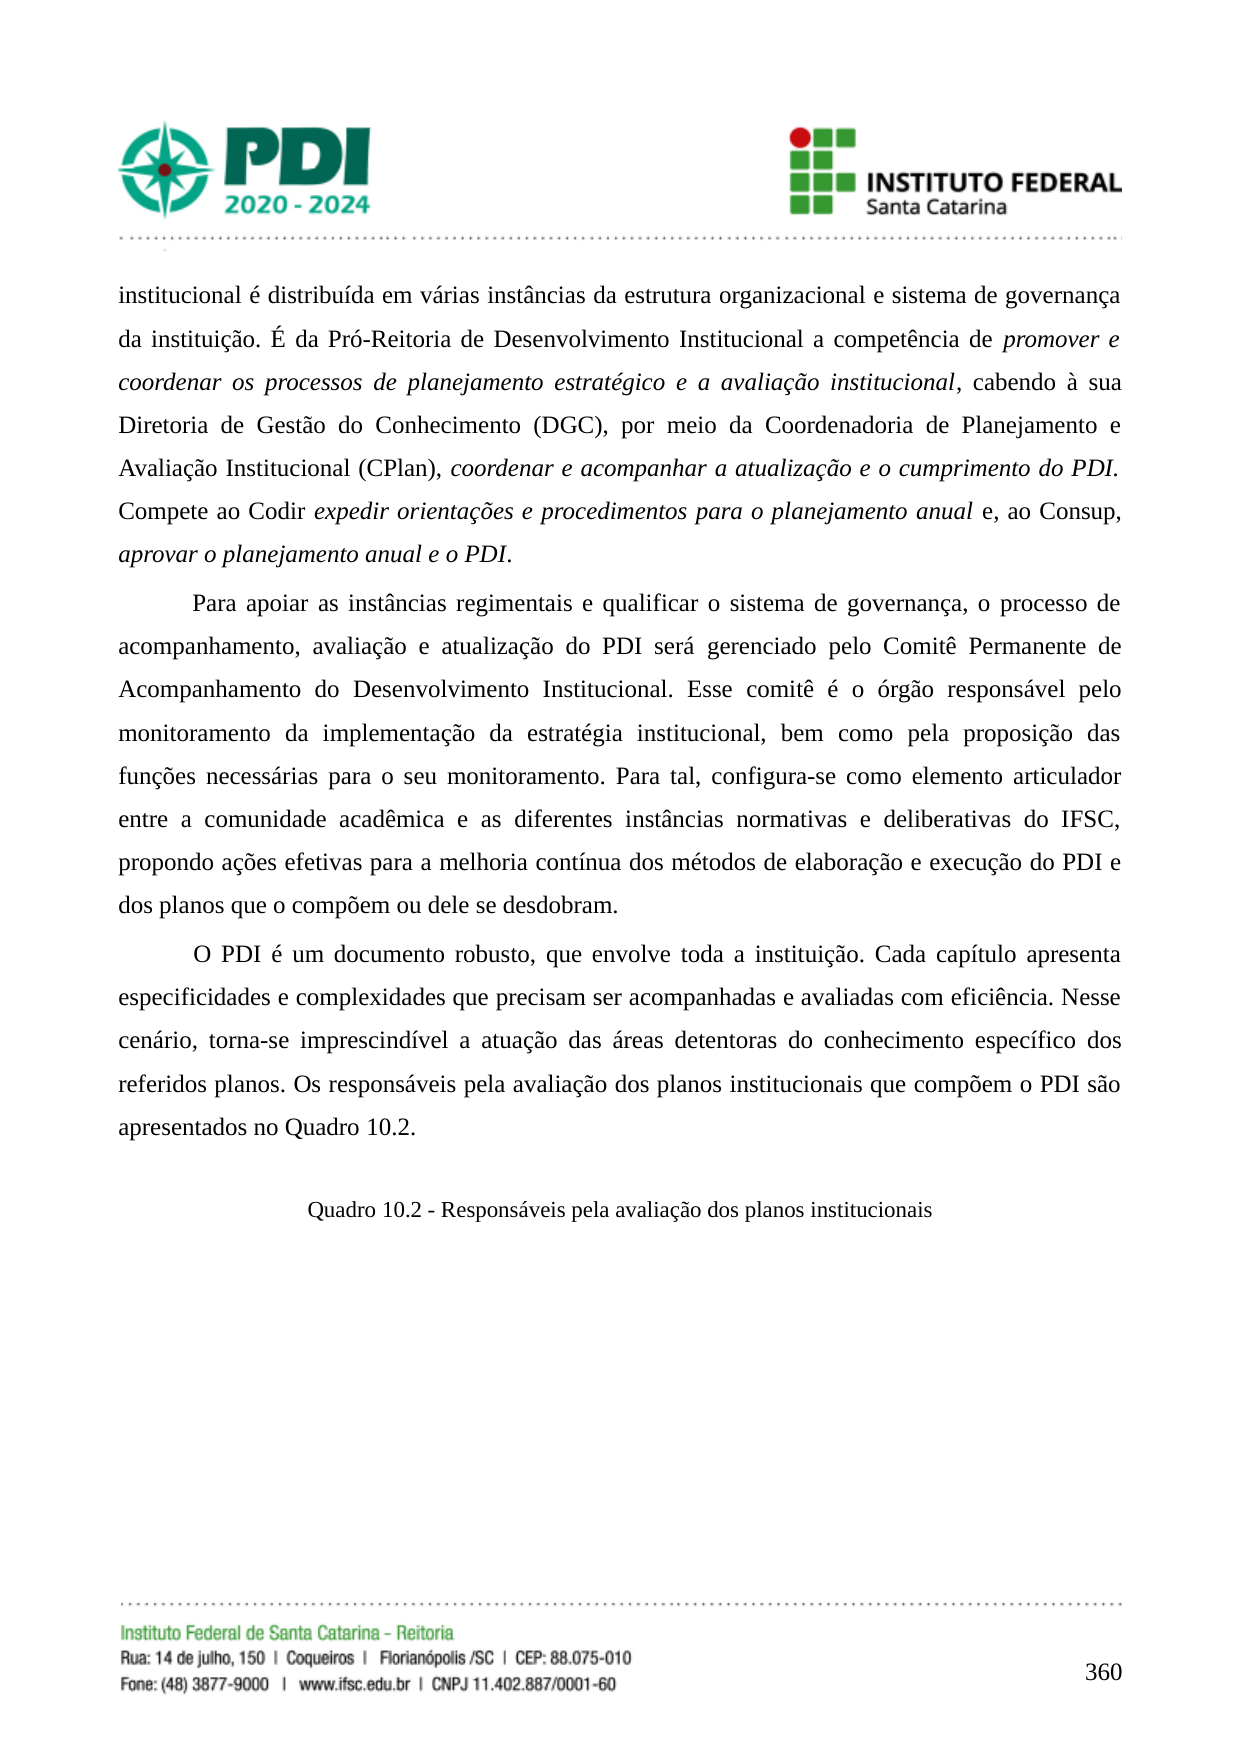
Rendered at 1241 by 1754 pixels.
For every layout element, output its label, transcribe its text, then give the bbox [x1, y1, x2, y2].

picture [118, 117, 1122, 251]
text institucional é distribuída em várias instâncias da estrutura organizacional e sistema de governança da instituição. É da Pró-Reitoria de Desenvolvimento Institucional a competência de promover e coordenar os processos de planejamento estratégico e a avaliação institucional, cabendo à sua Diretoria de Gestão do Conhecimento (DGC), por meio da Coordenadoria de Planejamento e Avaliação Institucional (CPlan), coordenar e acompanhar a atualização e o cumprimento do PDI. Compete ao Codir expedir orientações e procedimentos para o planejamento anual e, ao Consup, aprovar o planejamento anual e o PDI. [118, 281, 1122, 568]
picture [118, 1599, 1122, 1699]
text Para apoiar as instâncias regimentais e qualificar o sistema de governança, o processo de acompanhamento, avaliação e atualização do PDI será gerenciado pelo Comitê Permanente de Acompanhamento do Desenvolvimento Institucional. Esse comitê é o órgão responsável pelo monitoramento da implementação da estratégia institucional, bem como pela proposição das funções necessárias para o seu monitoramento. Para tal, configura-se como elemento articulador entre a comunidade acadêmica e as diferentes instâncias normativas e deliberativas do IFSC, propondo ações efetivas para a melhoria contínua dos métodos de elaboração e execução do PDI e dos planos que o compõem ou dele se desdobram. [118, 588, 1122, 919]
text Quadro 10.2 - Responsáveis pela avaliação dos planos institucionais [118, 1196, 1122, 1223]
text O PDI é um documento robusto, que envolve toda a instituição. Cada capítulo apresenta especificidades e complexidades que precisam ser acompanhadas e avaliadas com eficiência. Nesse cenário, torna-se imprescindível a atuação das áreas detentoras do conhecimento específico dos referidos planos. Os responsáveis pela avaliação dos planos institucionais que compõem o PDI são apresentados no Quadro 10.2. [118, 939, 1122, 1141]
